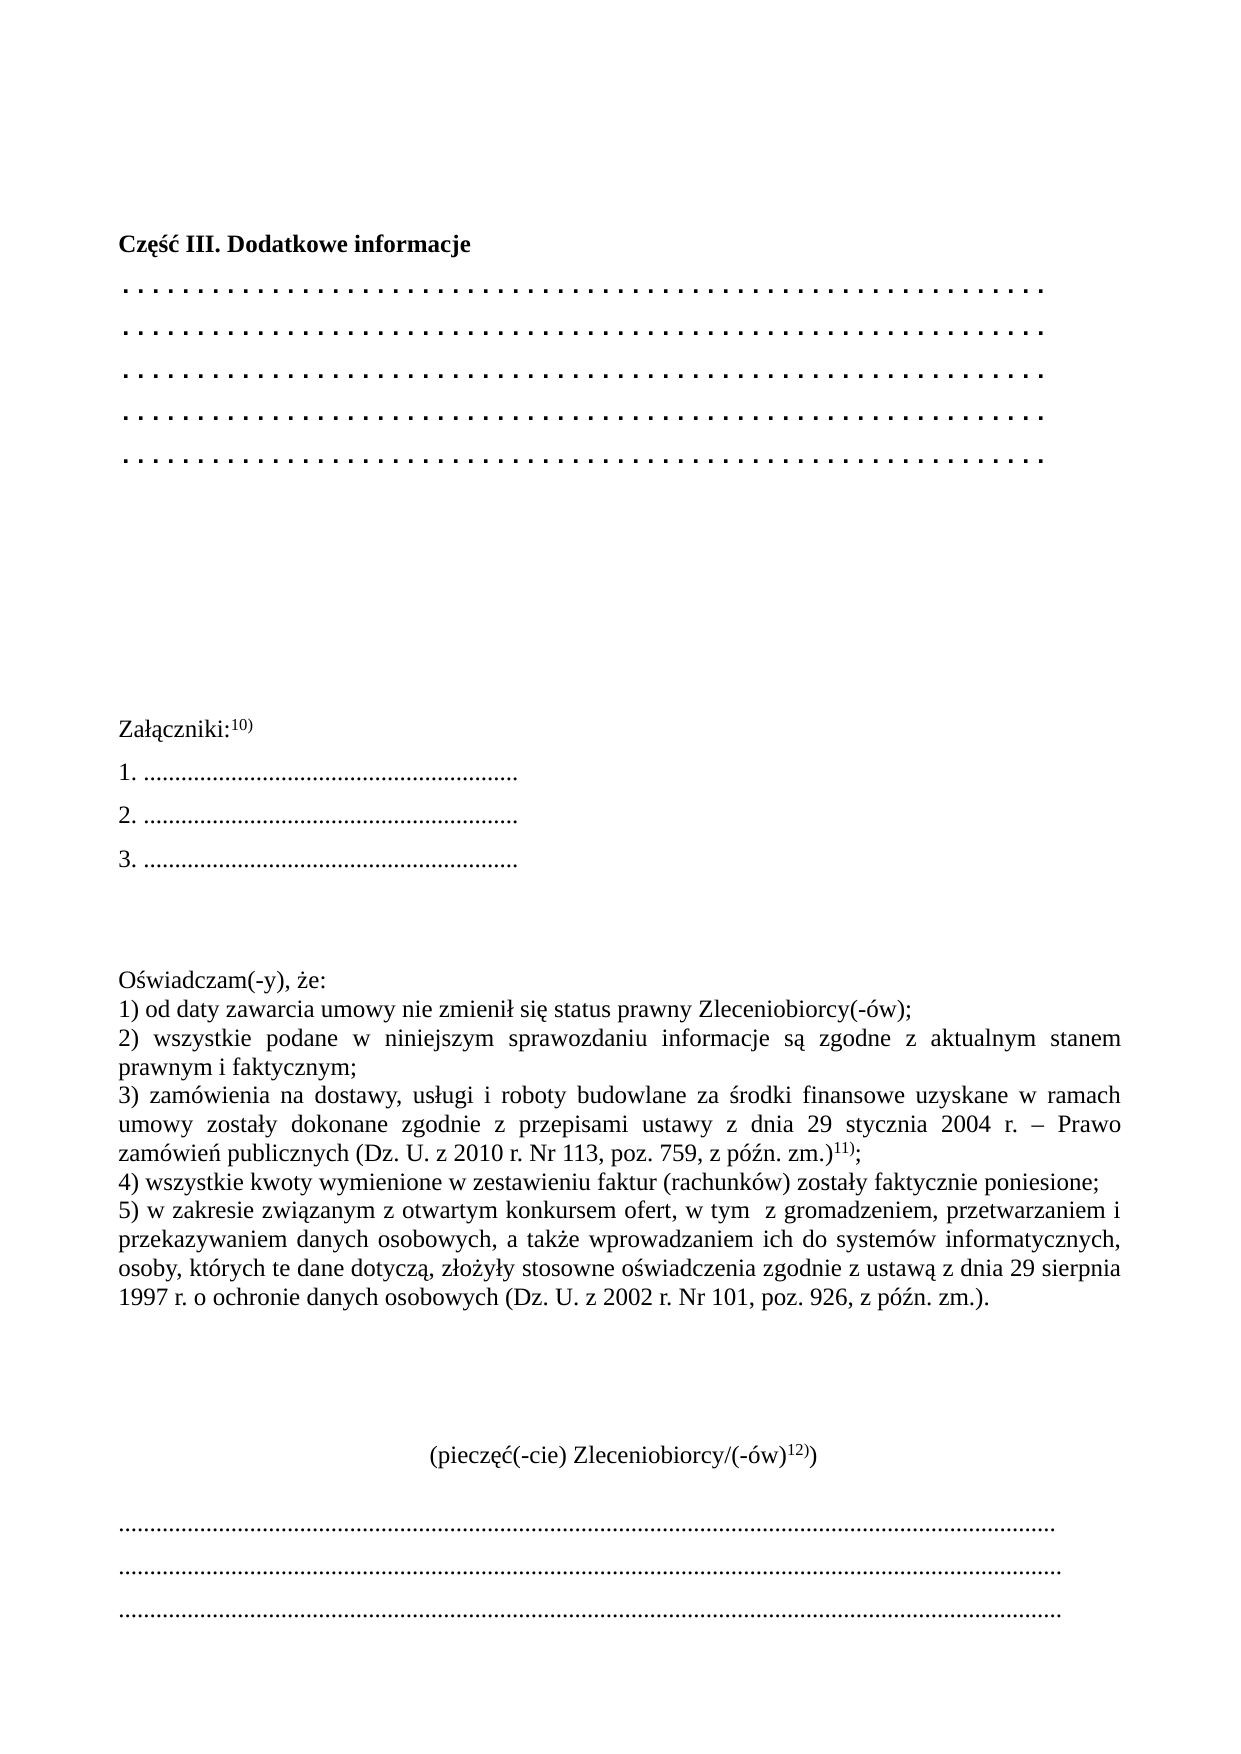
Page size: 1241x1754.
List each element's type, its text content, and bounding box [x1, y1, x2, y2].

text 5) w zakresie związanym z otwartym konkursem ofert, w tym z gromadzeniem, przetwarzaniem i przekazywaniem danych osobowych, a także wprowadzaniem ich do systemów informatycznych, osoby, których te dane dotyczą, złożyły stosowne oświadczenia zgodnie z ustawą z dnia 29 sierpnia 1997 r. o ochronie danych osobowych (Dz. U. z 2002 r. Nr 101, poz. 926, z późn. zm.). [118, 1196, 1122, 1311]
text 2. ............................................................ [118, 801, 1122, 829]
text .............................................................. [118, 315, 1122, 343]
text ....................................................................................................................................................... [118, 1594, 1122, 1623]
text 2) wszystkie podane w niniejszym sprawozdaniu informacje są zgodne z aktualnym stanem prawnym i faktycznym; [118, 1023, 1122, 1081]
text Oświadczam(-y), że: [118, 966, 1122, 994]
text Część III. Dodatkowe informacje [118, 229, 1122, 258]
text .............................................................. [118, 357, 1122, 386]
text ...................................................................................................................................................... [118, 1508, 1122, 1537]
text 1. ............................................................ [118, 757, 1122, 786]
text 1) od daty zawarcia umowy nie zmienił się status prawny Zleceniobiorcy(-ów); [118, 994, 1122, 1023]
text 3. ............................................................ [118, 844, 1122, 872]
text 3) zamówienia na dostawy, usługi i roboty budowlane za środki finansowe uzyskane w ramach umowy zostały dokonane zgodnie z przepisami ustawy z dnia 29 stycznia 2004 r. – Prawo zamówień publicznych (Dz. U. z 2010 r. Nr 113, poz. 759, z późn. zm.)11); [118, 1081, 1122, 1167]
text .............................................................. [118, 442, 1122, 471]
text (pieczęć(-cie) Zleceniobiorcy/(-ów)12)) [118, 1440, 1122, 1469]
text Załączniki:10) [118, 714, 1122, 743]
text 4) wszystkie kwoty wymienione w zestawieniu faktur (rachunków) zostały faktycznie poniesione; [118, 1167, 1122, 1196]
text ....................................................................................................................................................... [118, 1551, 1122, 1580]
text .............................................................. [118, 272, 1122, 301]
text .............................................................. [118, 400, 1122, 428]
